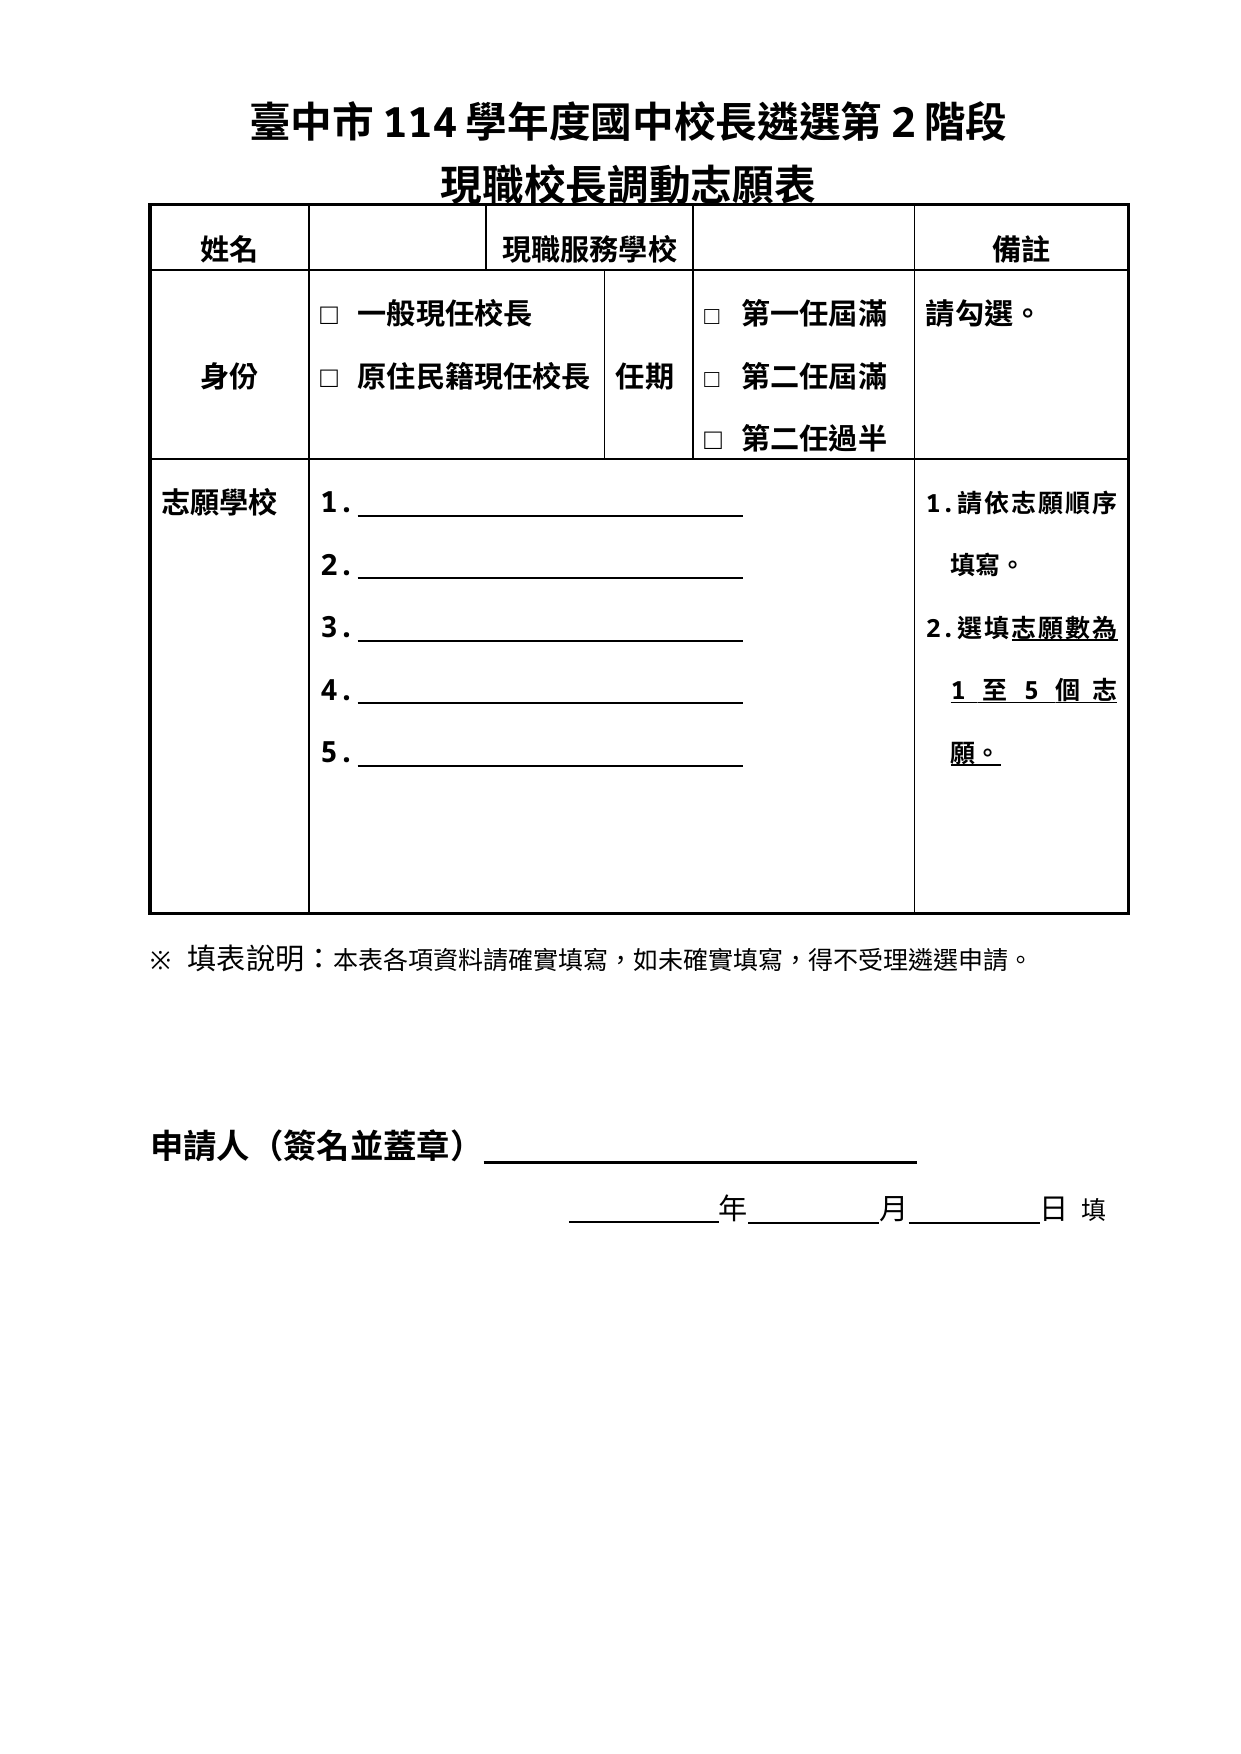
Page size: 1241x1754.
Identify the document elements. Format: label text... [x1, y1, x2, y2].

table_cell 一般現任校長 原住民籍現任校長 [310, 271, 604, 458]
text 現職校長調動志願表 [150, 141, 1106, 203]
table_header 現職服務學校 [487, 206, 692, 269]
table_cell 第一任屆滿 第二任屆滿 第二任過半 [694, 271, 914, 458]
table_cell [310, 460, 914, 912]
table_header [310, 206, 485, 269]
table_header 備註 [915, 206, 1127, 269]
list 填表說明：本表各項資料請確實填寫，如未確實填寫，得不受理遴選申請。 [150, 915, 1106, 977]
table_cell 志願學校 [152, 460, 308, 912]
table_header 姓名 [152, 206, 308, 269]
text 年 月 日 填 [150, 1165, 1106, 1227]
table_cell 請勾選。 [915, 271, 1127, 458]
table_cell 任期 [605, 271, 692, 458]
text 申請人（簽名並蓋章） [150, 1102, 1106, 1165]
text 臺中市114學年度國中校長遴選第2階段 [150, 78, 1106, 141]
table_cell 身份 [152, 271, 308, 458]
table_header [694, 206, 914, 269]
table_cell 1.請依志願順序填寫。 2.選填志願數為1至5個志願。 [915, 460, 1127, 912]
